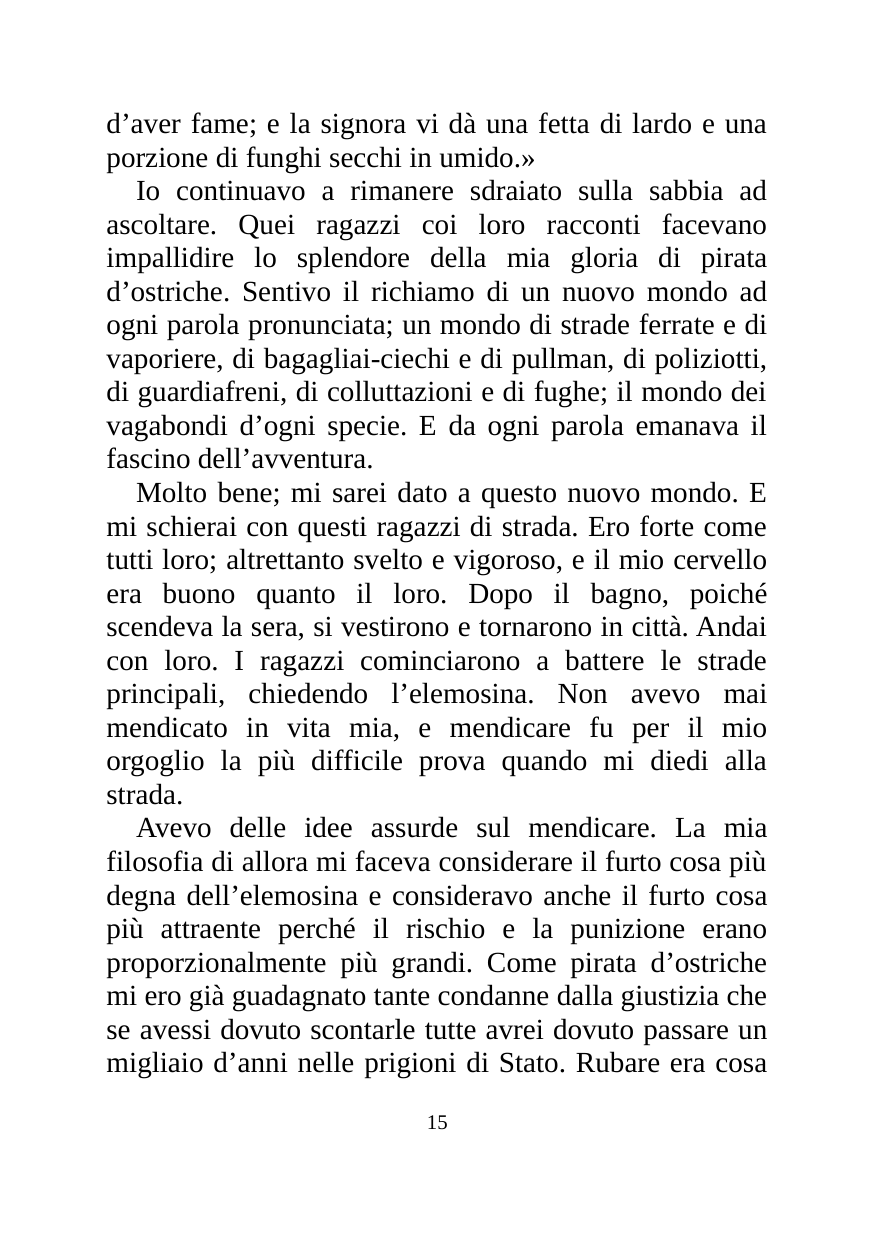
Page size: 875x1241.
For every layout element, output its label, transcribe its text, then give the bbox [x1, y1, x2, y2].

text Molto bene; mi sarei dato a questo nuovo mondo. E mi schierai con questi ragazzi di strada. Ero forte come tutti loro; altrettanto svelto e vigoroso, e il mio cervello era buono quanto il loro. Dopo il bagno, poiché scendeva la sera, si vestirono e tornarono in città. Andai con loro. I ragazzi cominciarono a battere le strade principali, chiedendo l’elemosina. Non avevo mai mendicato in vita mia, e mendicare fu per il mio orgoglio la più difficile prova quando mi diedi alla strada. [106, 475, 768, 811]
text Avevo delle idee assurde sul mendicare. La mia filosofia di allora mi faceva considerare il furto cosa più degna dell’elemosina e consideravo anche il furto cosa più attraente perché il rischio e la punizione erano proporzionalmente più grandi. Come pirata d’ostriche mi ero già guadagnato tante condanne dalla giustizia che se avessi dovuto scontarle tutte avrei dovuto passare un migliaio d’anni nelle prigioni di Stato. Rubare era cosa [106, 811, 768, 1079]
text Io continuavo a rimanere sdraiato sulla sabbia ad ascoltare. Quei ragazzi coi loro racconti facevano impallidire lo splendore della mia gloria di pirata d’ostriche. Sentivo il richiamo di un nuovo mondo ad ogni parola pronunciata; un mondo di strade ferrate e di vaporiere, di bagagliai-ciechi e di pullman, di poliziotti, di guardiafreni, di colluttazioni e di fughe; il mondo dei vagabondi d’ogni specie. E da ogni parola emanava il fascino dell’avventura. [106, 173, 768, 475]
text d’aver fame; e la signora vi dà una fetta di lardo e una porzione di funghi secchi in umido.» [106, 106, 768, 173]
